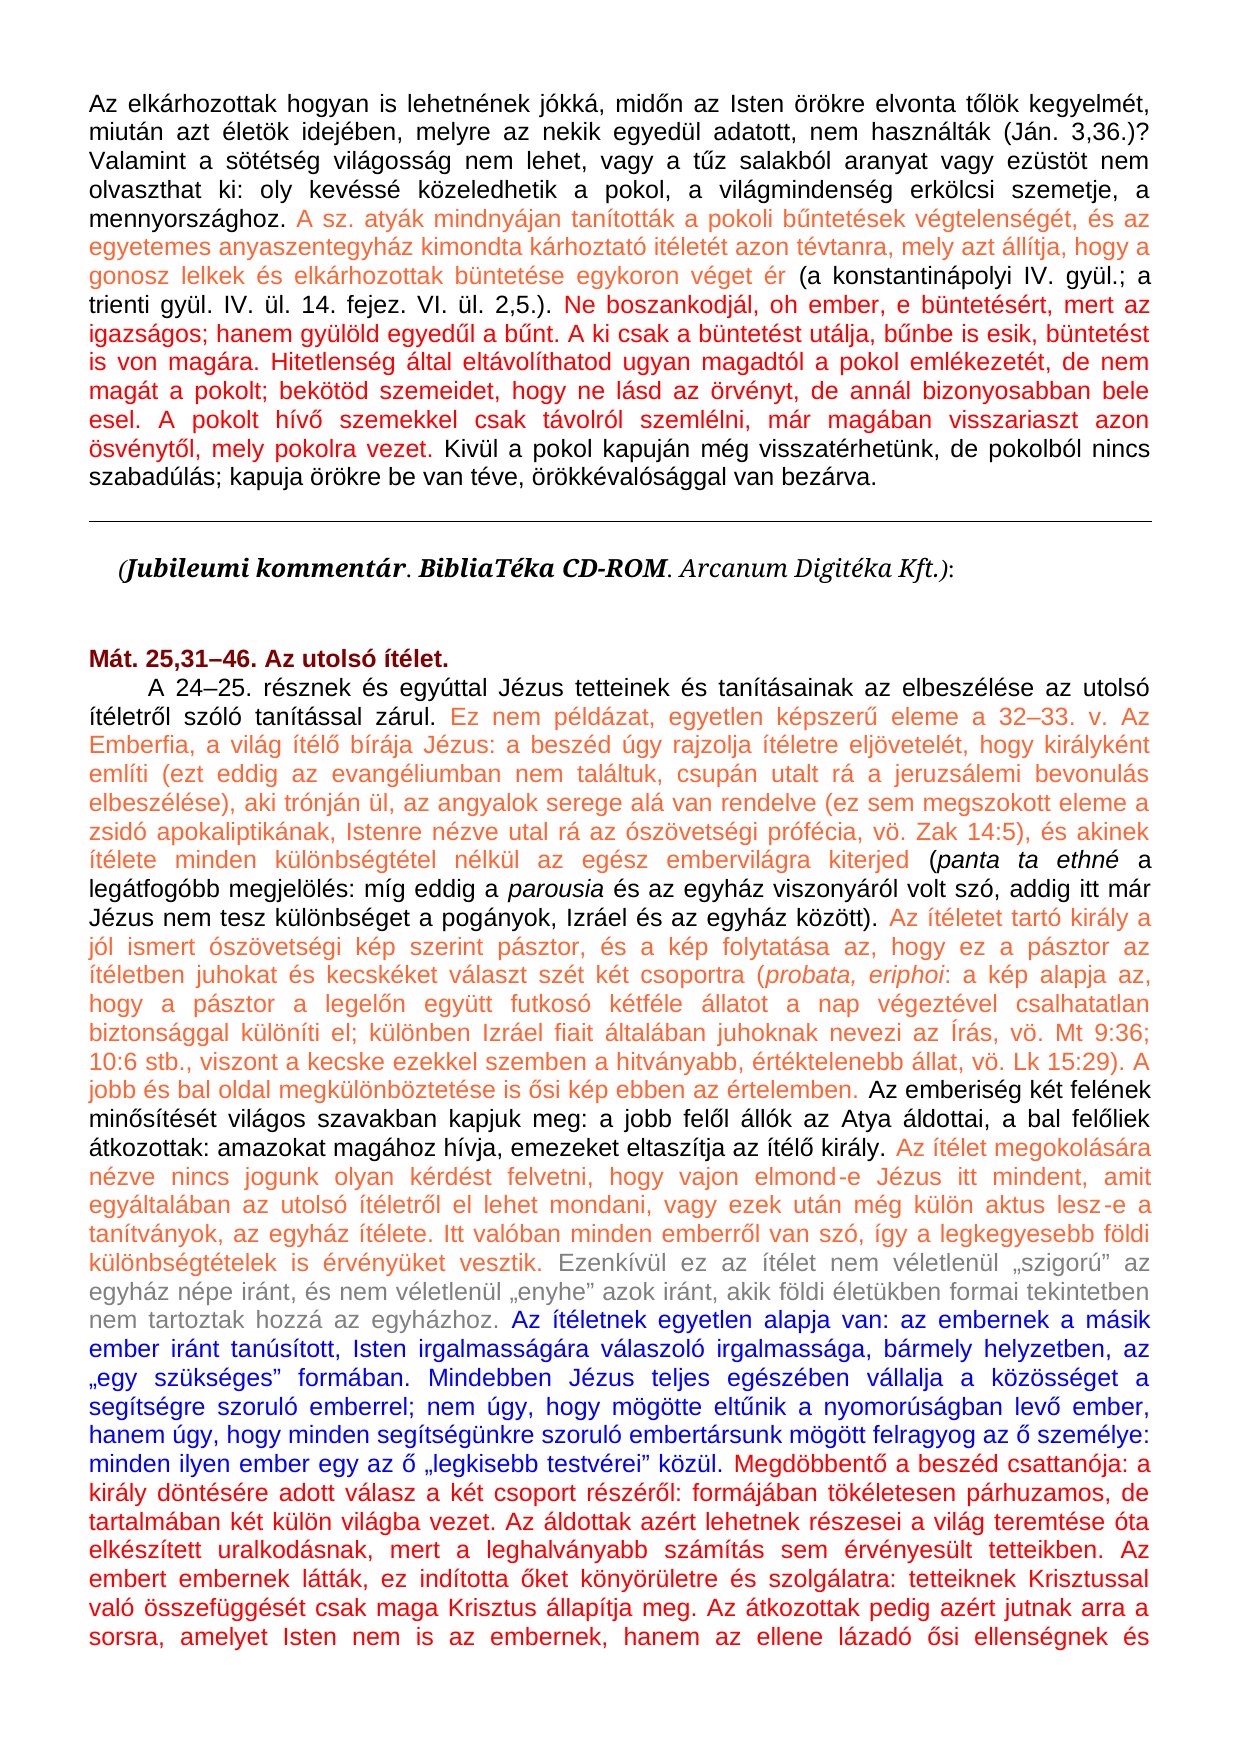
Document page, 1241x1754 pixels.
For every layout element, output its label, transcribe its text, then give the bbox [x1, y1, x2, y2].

text A 24–25. résznek és egyúttal Jézus tetteinek és tanításainak az elbeszélése az utolsó ítéletről szóló tanítással zárul. Ez nem példázat, egyetlen képszerű eleme a 32–33. v. Az Emberfia, a világ ítélő bírája Jézus: a beszéd úgy rajzolja ítéletre eljövetelét, hogy királyként említi (ezt eddig az evangéliumban nem találtuk, csupán utalt rá a jeruzsálemi bevonulás elbeszélése), aki trónján ül, az angyalok serege alá van rendelve (ez sem megszokott eleme a zsidó apokaliptikának, Istenre nézve utal rá az ószövetségi prófécia, vö. Zak 14:5), és akinek ítélete minden különbségtétel nélkül az egész embervilágra kiterjed (panta ta ethné a legátfogóbb megjelölés: míg eddig a parousia és az egyház viszonyáról volt szó, addig itt már Jézus nem tesz különbséget a pogányok, Izráel és az egyház között). Az ítéletet tartó király a jól ismert ószövetségi kép szerint pásztor, és a kép folytatása az, hogy ez a pásztor az ítéletben juhokat és kecskéket választ szét két csoportra (probata, eriphoi: a kép alapja az, hogy a pásztor a legelőn együtt futkosó kétféle állatot a nap végeztével csalhatatlan biztonsággal különíti el; különben Izráel fiait általában juhoknak nevezi az Írás, vö. Mt 9:36; 10:6 stb., viszont a kecske ezekkel szemben a hitványabb, értéktelenebb állat, vö. Lk 15:29). A jobb és bal oldal megkülönböztetése is ősi kép ebben az értelemben. Az emberiség két felének minősítését világos szavakban kapjuk meg: a jobb felől állók az Atya áldottai, a bal felőliek átkozottak: amazokat magához hívja, emezeket eltaszítja az ítélő király. Az ítélet megokolására nézve nincs jogunk olyan kérdést felvetni, hogy vajon elmond‑e Jézus itt mindent, amit egyáltalában az utolsó ítéletről el lehet mondani, vagy ezek után még külön aktus lesz‑e a tanítványok, az egyház ítélete. Itt valóban minden emberről van szó, így a legkegyesebb földi különbségtételek is érvényüket vesztik. Ezenkívül ez az ítélet nem véletlenül „szigorú” az egyház népe iránt, és nem véletlenül „enyhe” azok iránt, akik földi életükben formai tekintetben nem tartoztak hozzá az egyházhoz. Az ítéletnek egyetlen alapja van: az embernek a másik ember iránt tanúsított, Isten irgalmasságára válaszoló irgalmassága, bármely helyzetben, az „egy szükséges” formában. Mindebben Jézus teljes egészében vállalja a közösséget a segítségre szoruló emberrel; nem úgy, hogy mögötte eltűnik a nyomorúságban levő ember, hanem úgy, hogy minden segítségünkre szoruló embertársunk mögött felragyog az ő személye: minden ilyen ember egy az ő „legkisebb testvérei” közül. Megdöbbentő a beszéd csattanója: a király döntésére adott válasz a két csoport részéről: formájában tökéletesen párhuzamos, de tartalmában két külön világba vezet. Az áldottak azért lehetnek részesei a világ teremtése óta elkészített uralkodásnak, mert a leghalványabb számítás sem érvényesült tetteikben. Az embert embernek látták, ez indította őket könyörületre és szolgálatra: tetteiknek Krisztussal való összefüggését csak maga Krisztus állapítja meg. Az átkozottak pedig azért jutnak arra a sorsra, amelyet Isten nem is az embernek, hanem az ellene lázadó ősi ellenségnek és [88, 673, 1152, 1650]
text Az elkárhozottak hogyan is lehetnének jókká, midőn az Isten örökre elvonta tőlök kegyelmét, miután azt életök idejében, melyre az nekik egyedül adatott, nem használták (Ján. 3,36.)? Valamint a sötétség világosság nem lehet, vagy a tűz salakból aranyat vagy ezüstöt nem olvaszthat ki: oly kevéssé közeledhetik a pokol, a világmindenség erkölcsi szemetje, a mennyországhoz. A sz. atyák mindnyájan tanították a pokoli bűntetések végtelenségét, és az egyetemes anyaszentegyház kimondta kárhoztató itéletét azon tévtanra, mely azt állítja, hogy a gonosz lelkek és elkárhozottak büntetése egykoron véget ér (a konstantinápolyi IV. gyül.; a trienti gyül. IV. ül. 14. fejez. VI. ül. 2,5.). Ne boszankodjál, oh ember, e büntetésért, mert az igazságos; hanem gyülöld egyedűl a bűnt. A ki csak a büntetést utálja, bűnbe is esik, büntetést is von magára. Hitetlenség által eltávolíthatod ugyan magadtól a pokol emlékezetét, de nem magát a pokolt; bekötöd szemeidet, hogy ne lásd az örvényt, de annál bizonyosabban bele esel. A pokolt hívő szemekkel csak távolról szemlélni, már magában visszariaszt azon ösvénytől, mely pokolra vezet. Kivül a pokol kapuján még visszatérhetünk, de pokolból nincs szabadúlás; kapuja örökre be van téve, örökkévalósággal van bezárva. [88, 88, 1152, 491]
text (Jubileumi kommentár. BibliaTéka CD-ROM. Arcanum Digitéka Kft.): [88, 522, 1152, 614]
text Mát. 25,31–46. Az utolsó ítélet. [88, 644, 1152, 673]
